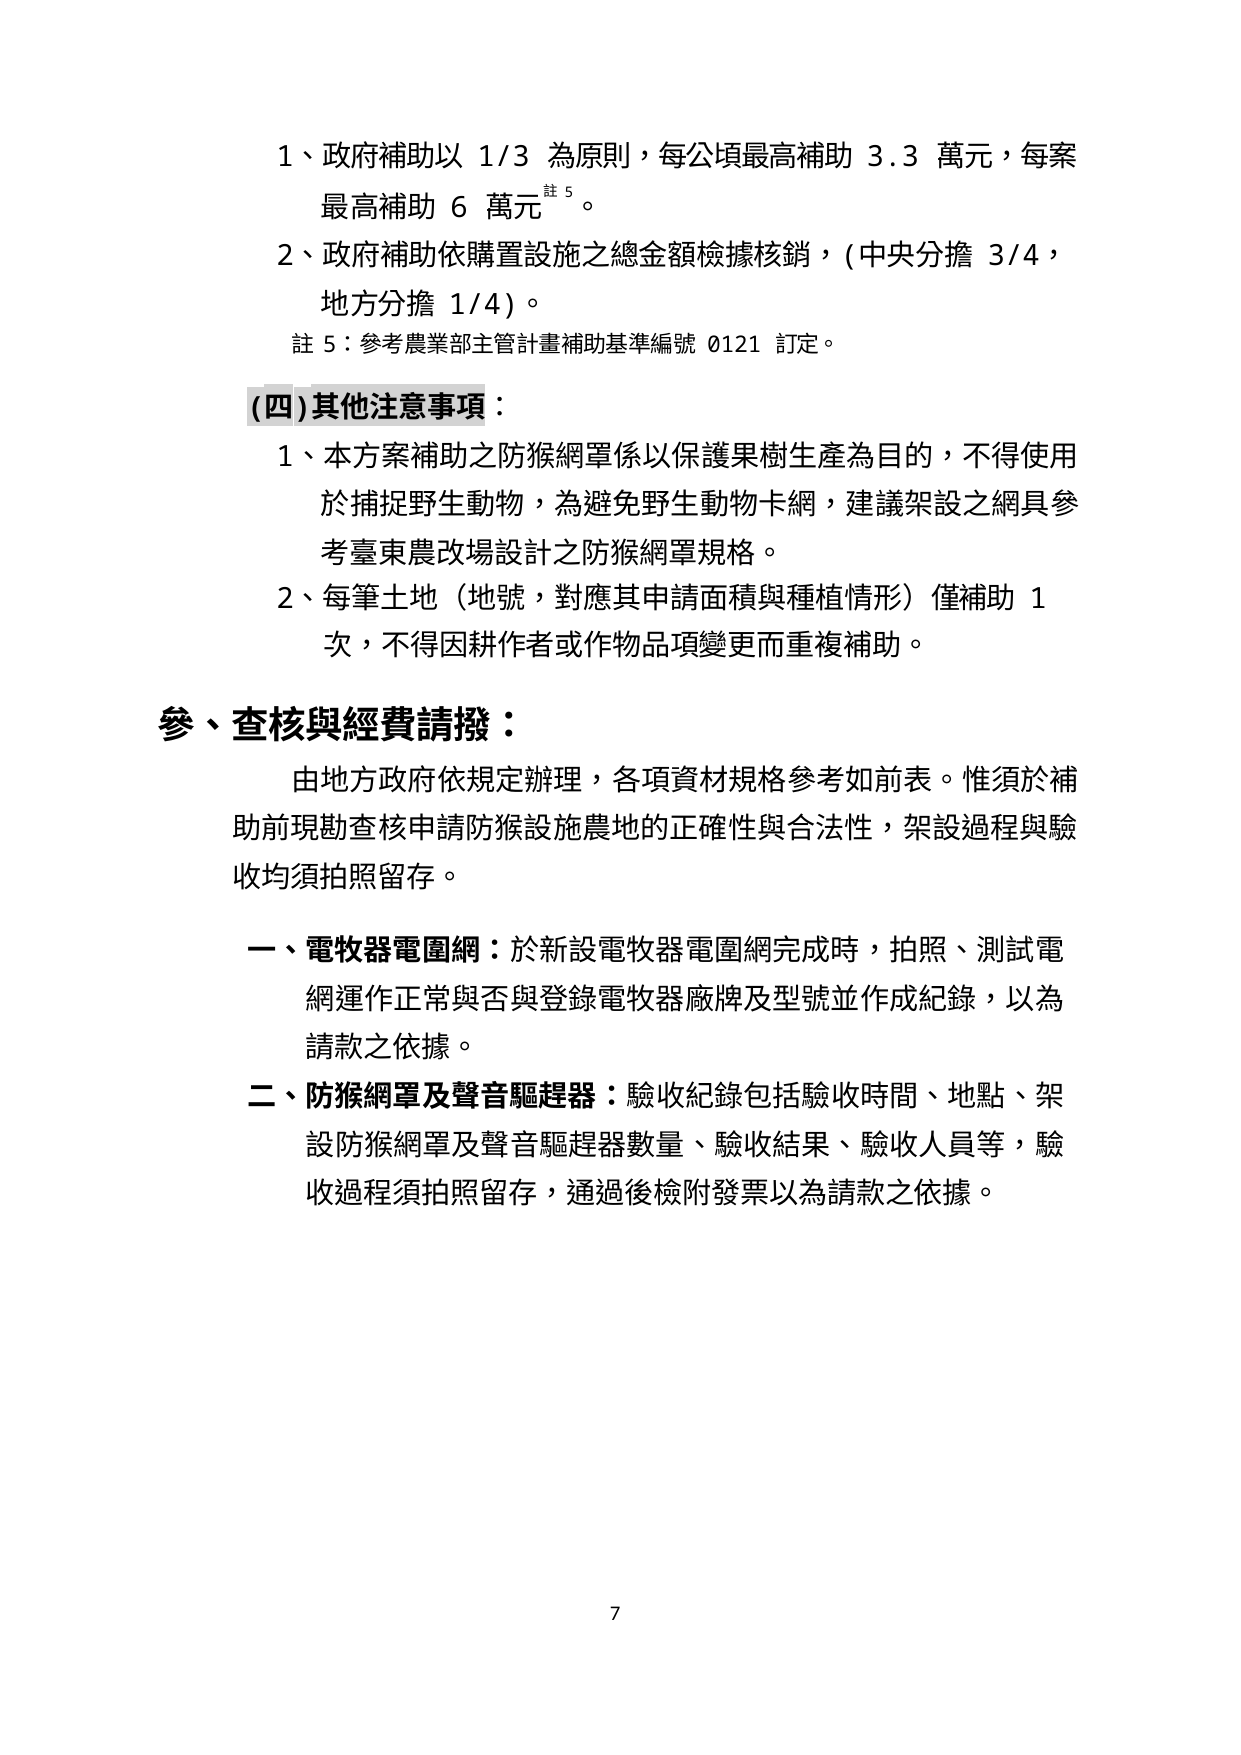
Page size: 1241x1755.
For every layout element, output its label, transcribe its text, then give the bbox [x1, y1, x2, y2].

text 1、本方案補助之防猴網罩係以保護果樹生產為目的，不得使用於捕捉野生動物，為避免野生動物卡網，建議架設之網具參考臺東農改場設計之防猴網罩規格。 [276, 432, 1079, 572]
text 一、電牧器電圍網：於新設電牧器電圍網完成時，拍照、測試電網運作正常與否與登錄電牧器廠牌及型號並作成紀錄，以為請款之依據。 [247, 927, 1065, 1066]
text 次，不得因耕作者或作物品項變更而重複補助。 [43, 622, 1211, 664]
text 2、政府補助依購置設施之總金額檢據核銷，(中央分擔 3/4，地方分擔 1/4)。 [276, 232, 1087, 323]
text (四)其他注意事項： [247, 384, 1216, 426]
text 由地方政府依規定辦理，各項資材規格參考如前表。惟須於補助前現勘查核申請防猴設施農地的正確性與合法性，架設過程與驗收均須拍照留存。 [232, 756, 1079, 896]
text 2、每筆土地（地號，對應其申請面積與種植情形）僅補助 1 [276, 578, 1216, 616]
text 二、防猴網罩及聲音驅趕器：驗收紀錄包括驗收時間、地點、架設防猴網罩及聲音驅趕器數量、驗收結果、驗收人員等，驗收過程須拍照留存，通過後檢附發票以為請款之依據。 [247, 1073, 1065, 1212]
subtitle 參、查核與經費請撥： [158, 695, 1216, 749]
text 註 5：參考農業部主管計畫補助基準編號 0121 訂定。 [291, 329, 1216, 359]
text 1、政府補助以 1/3 為原則，每公頃最高補助 3.3 萬元，每案最高補助 6 萬元註 5。 [276, 132, 1079, 226]
